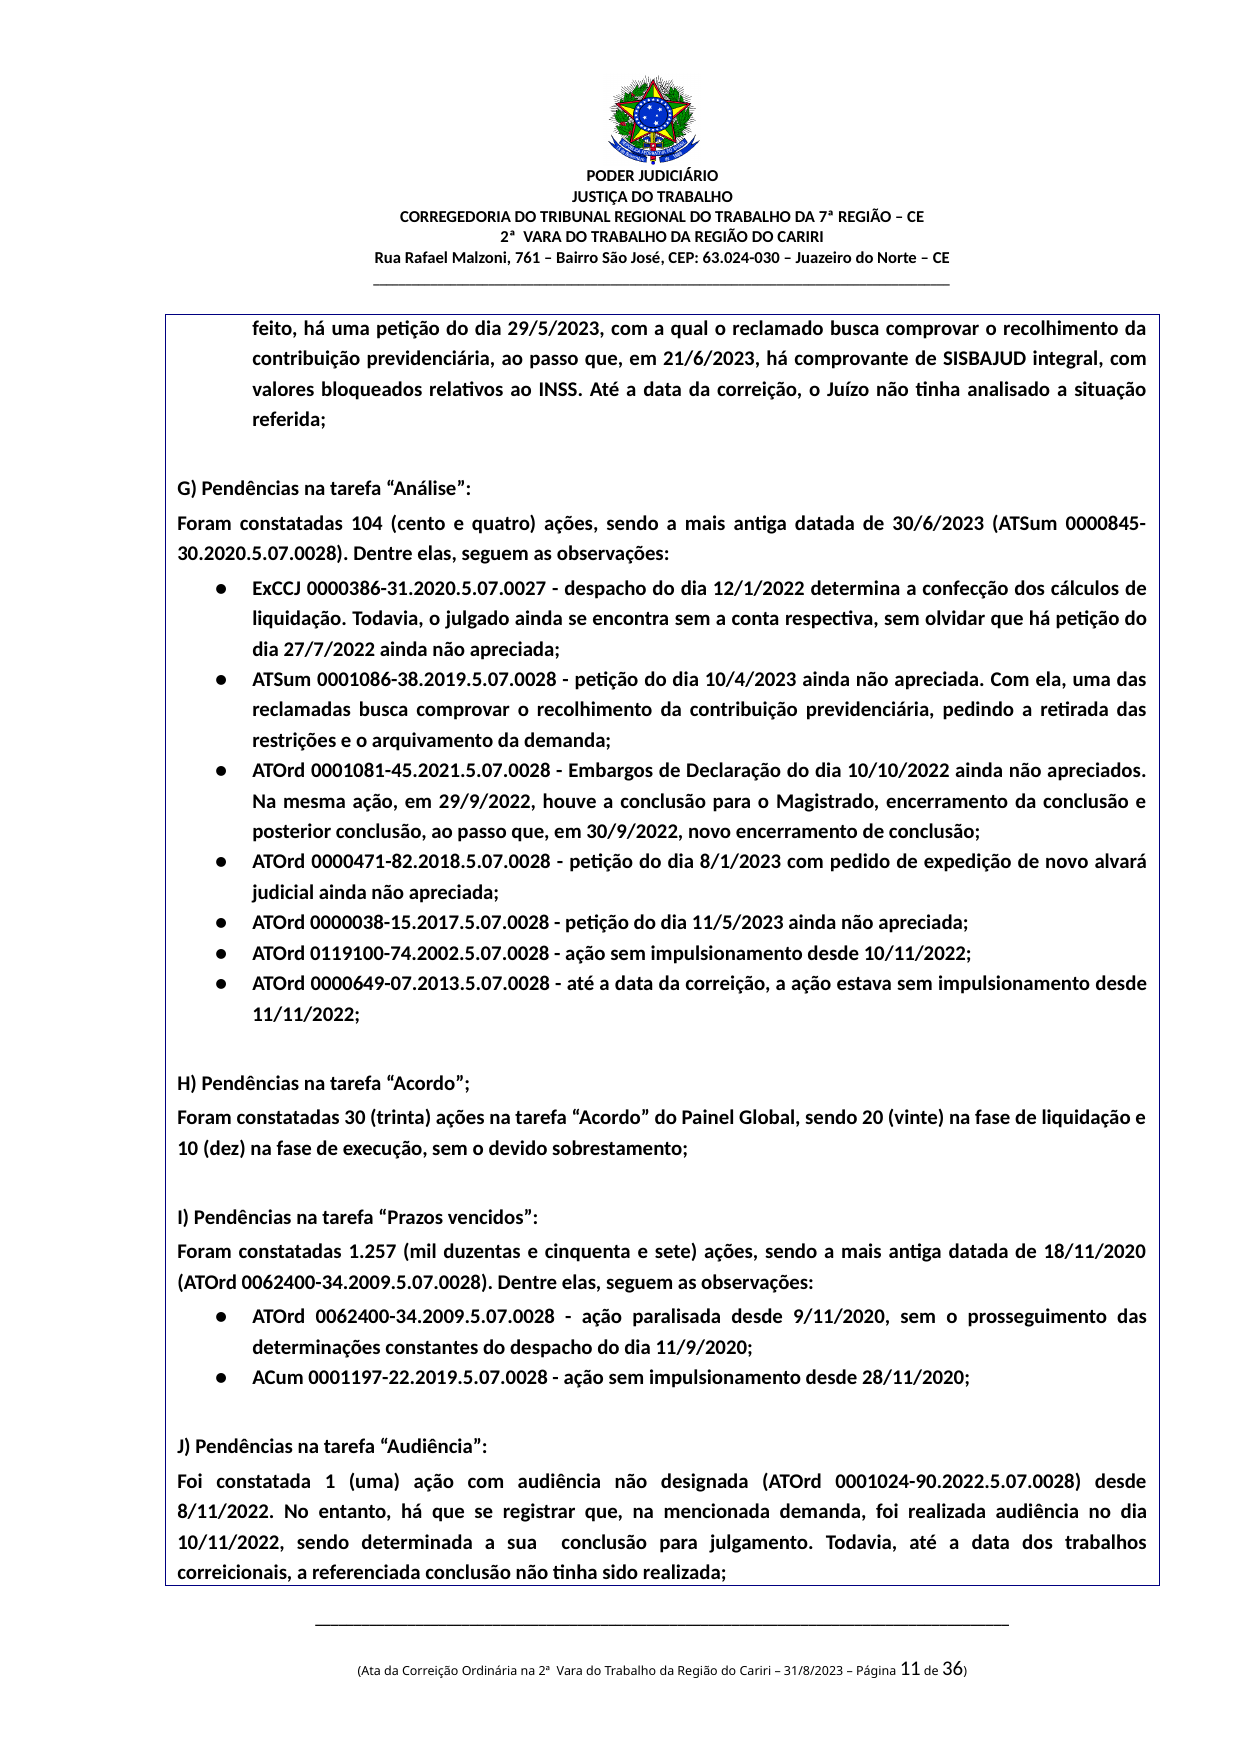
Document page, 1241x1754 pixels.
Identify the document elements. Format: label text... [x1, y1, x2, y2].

picture [603, 73, 702, 166]
table_cell feito, há uma petição do dia 29/5/2023, com a qual o reclamado busca comprovar o recolhimento da contribuição previdenciária, ao passo que, em 21/6/2023, há comprovante de SISBAJUD integral, com valores bloqueados relativos ao INSS. Até a data da correição, o Juízo não tinha analisado a situação referida; G) Pendências na tarefa “Análise”: Foram constatadas 104 (cento e quatro) ações, sendo a mais antiga datada de 30/6/2023 (ATSum 0000845-30.2020.5.07.0028). Dentre elas, seguem as observações: ExCCJ 0000386-31.2020.5.07.0027 - despacho do dia 12/1/2022 determina a confecção dos cálculos de liquidação. Todavia, o julgado ainda se encontra sem a conta respectiva, sem olvidar que há petição do dia 27/7/2022 ainda não apreciada; ATSum 0001086-38.2019.5.07.0028 - petição do dia 10/4/2023 ainda não apreciada. Com ela, uma das reclamadas busca comprovar o recolhimento da contribuição previdenciária, pedindo a retirada das restrições e o arquivamento da demanda; ATOrd 0001081-45.2021.5.07.0028 - Embargos de Declaração do dia 10/10/2022 ainda não apreciados. Na mesma ação, em 29/9/2022, houve a conclusão para o Magistrado, encerramento da conclusão e posterior conclusão, ao passo que, em 30/9/2022, novo encerramento de conclusão; ATOrd 0000471-82.2018.5.07.0028 - petição do dia 8/1/2023 com pedido de expedição de novo alvará judicial ainda não apreciada; ATOrd 0000038-15.2017.5.07.0028 - petição do dia 11/5/2023 ainda não apreciada; ATOrd 0119100-74.2002.5.07.0028 - ação sem impulsionamento desde 10/11/2022; ATOrd 0000649-07.2013.5.07.0028 - até a data da correição, a ação estava sem impulsionamento desde 11/11/2022; H) Pendências na tarefa “Acordo”; Foram constatadas 30 (trinta) ações na tarefa “Acordo” do Painel Global, sendo 20 (vinte) na fase de liquidação e 10 (dez) na fase de execução, sem o devido sobrestamento; I) Pendências na tarefa “Prazos vencidos”: Foram constatadas 1.257 (mil duzentas e cinquenta e sete) ações, sendo a mais antiga datada de 18/11/2020 (ATOrd 0062400-34.2009.5.07.0028). Dentre elas, seguem as observações: ATOrd 0062400-34.2009.5.07.0028 - ação paralisada desde 9/11/2020, sem o prosseguimento das determinações constantes do despacho do dia 11/9/2020; ACum 0001197-22.2019.5.07.0028 - ação sem impulsionamento desde 28/11/2020; J) Pendências na tarefa “Audiência”: Foi constatada 1 (uma) ação com audiência não designada (ATOrd 0001024-90.2022.5.07.0028) desde 8/11/2022. No entanto, há que se registrar que, na mencionada demanda, foi realizada audiência no dia 10/11/2022, sendo determinada a sua conclusão para julgamento. Todavia, até a data dos trabalhos correicionais, a referenciada conclusão não tinha sido realizada; [166, 315, 1159, 1585]
